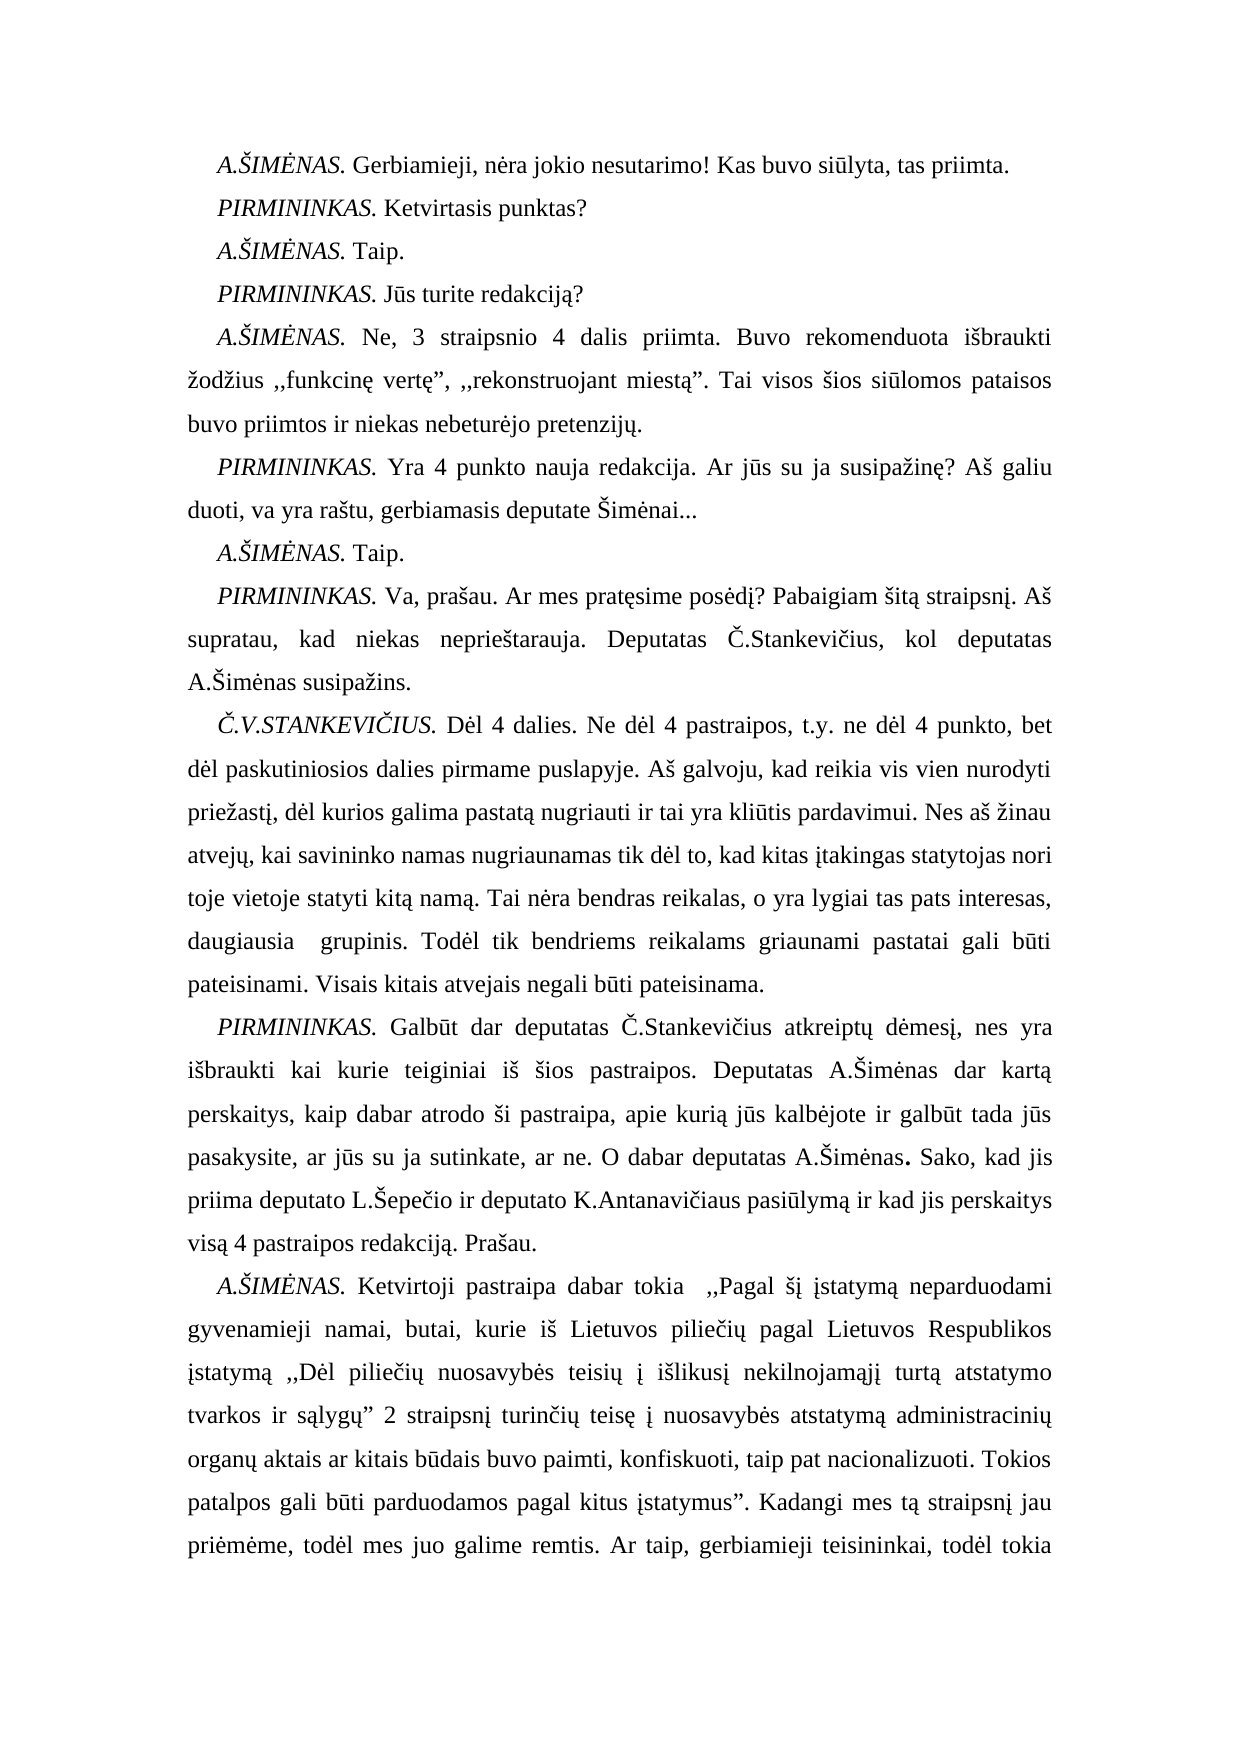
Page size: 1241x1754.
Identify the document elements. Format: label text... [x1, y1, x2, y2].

text A.ŠIMĖNAS. Ketvirtoji pastraipa dabar tokia ,,Pagal šį įstatymą neparduodami gyvenamieji namai, butai, kurie iš Lietuvos piliečių pagal Lietuvos Respublikos įstatymą ,,Dėl piliečių nuosavybės teisių į išlikusį nekilnojamąjį turtą atstatymo tvarkos ir sąlygų” 2 straipsnį turinčių teisę į nuosavybės atstatymą administracinių organų aktais ar kitais būdais buvo paimti, konfiskuoti, taip pat nacionalizuoti. Tokios patalpos gali būti parduodamos pagal kitus įstatymus”. Kadangi mes tą straipsnį jau priėmėme, todėl mes juo galime remtis. Ar taip, gerbiamieji teisininkai, todėl tokia [187, 1271, 1053, 1559]
text PIRMININKAS. Va, prašau. Ar mes pratęsime posėdį? Pabaigiam šitą straipsnį. Aš supratau, kad niekas neprieštarauja. Deputatas Č.Stankevičius, kol deputatas A.Šimėnas susipažins. [187, 581, 1053, 696]
text PIRMININKAS. Galbūt dar deputatas Č.Stankevičius atkreiptų dėmesį, nes yra išbraukti kai kurie teiginiai iš šios pastraipos. Deputatas A.Šimėnas dar kartą perskaitys, kaip dabar atrodo ši pastraipa, apie kurią jūs kalbėjote ir galbūt tada jūs pasakysite, ar jūs su ja sutinkate, ar ne. O dabar deputatas A.Šimėnas. Sako, kad jis priima deputato L.Šepečio ir deputato K.Antanavičiaus pasiūlymą ir kad jis perskaitys visą 4 pastraipos redakciją. Prašau. [187, 1012, 1053, 1257]
text Č.V.STANKEVIČIUS. Dėl 4 dalies. Ne dėl 4 pastraipos, t.y. ne dėl 4 punkto, bet dėl paskutiniosios dalies pirmame puslapyje. Aš galvoju, kad reikia vis vien nurodyti priežastį, dėl kurios galima pastatą nugriauti ir tai yra kliūtis pardavimui. Nes aš žinau atvejų, kai savininko namas nugriaunamas tik dėl to, kad kitas įtakingas statytojas nori toje vietoje statyti kitą namą. Tai nėra bendras reikalas, o yra lygiai tas pats interesas, daugiausia grupinis. Todėl tik bendriems reikalams griaunami pastatai gali būti pateisinami. Visais kitais atvejais negali būti pateisinama. [187, 711, 1053, 998]
text A.ŠIMĖNAS. Taip. [187, 236, 1053, 265]
text PIRMININKAS. Jūs turite redakciją? [187, 279, 1053, 308]
text PIRMININKAS. Yra 4 punkto nauja redakcija. Ar jūs su ja susipažinę? Aš galiu duoti, va yra raštu, gerbiamasis deputate Šimėnai... [187, 452, 1053, 524]
text A.ŠIMĖNAS. Ne, 3 straipsnio 4 dalis priimta. Buvo rekomenduota išbraukti žodžius ,,funkcinę vertę”, ,,rekonstruojant miestą”. Tai visos šios siūlomos pataisos buvo priimtos ir niekas nebeturėjo pretenzijų. [187, 322, 1053, 437]
text PIRMININKAS. Ketvirtasis punktas? [187, 193, 1053, 222]
text A.ŠIMĖNAS. Gerbiamieji, nėra jokio nesutarimo! Kas buvo siūlyta, tas priimta. [187, 150, 1053, 179]
text A.ŠIMĖNAS. Taip. [187, 538, 1053, 567]
